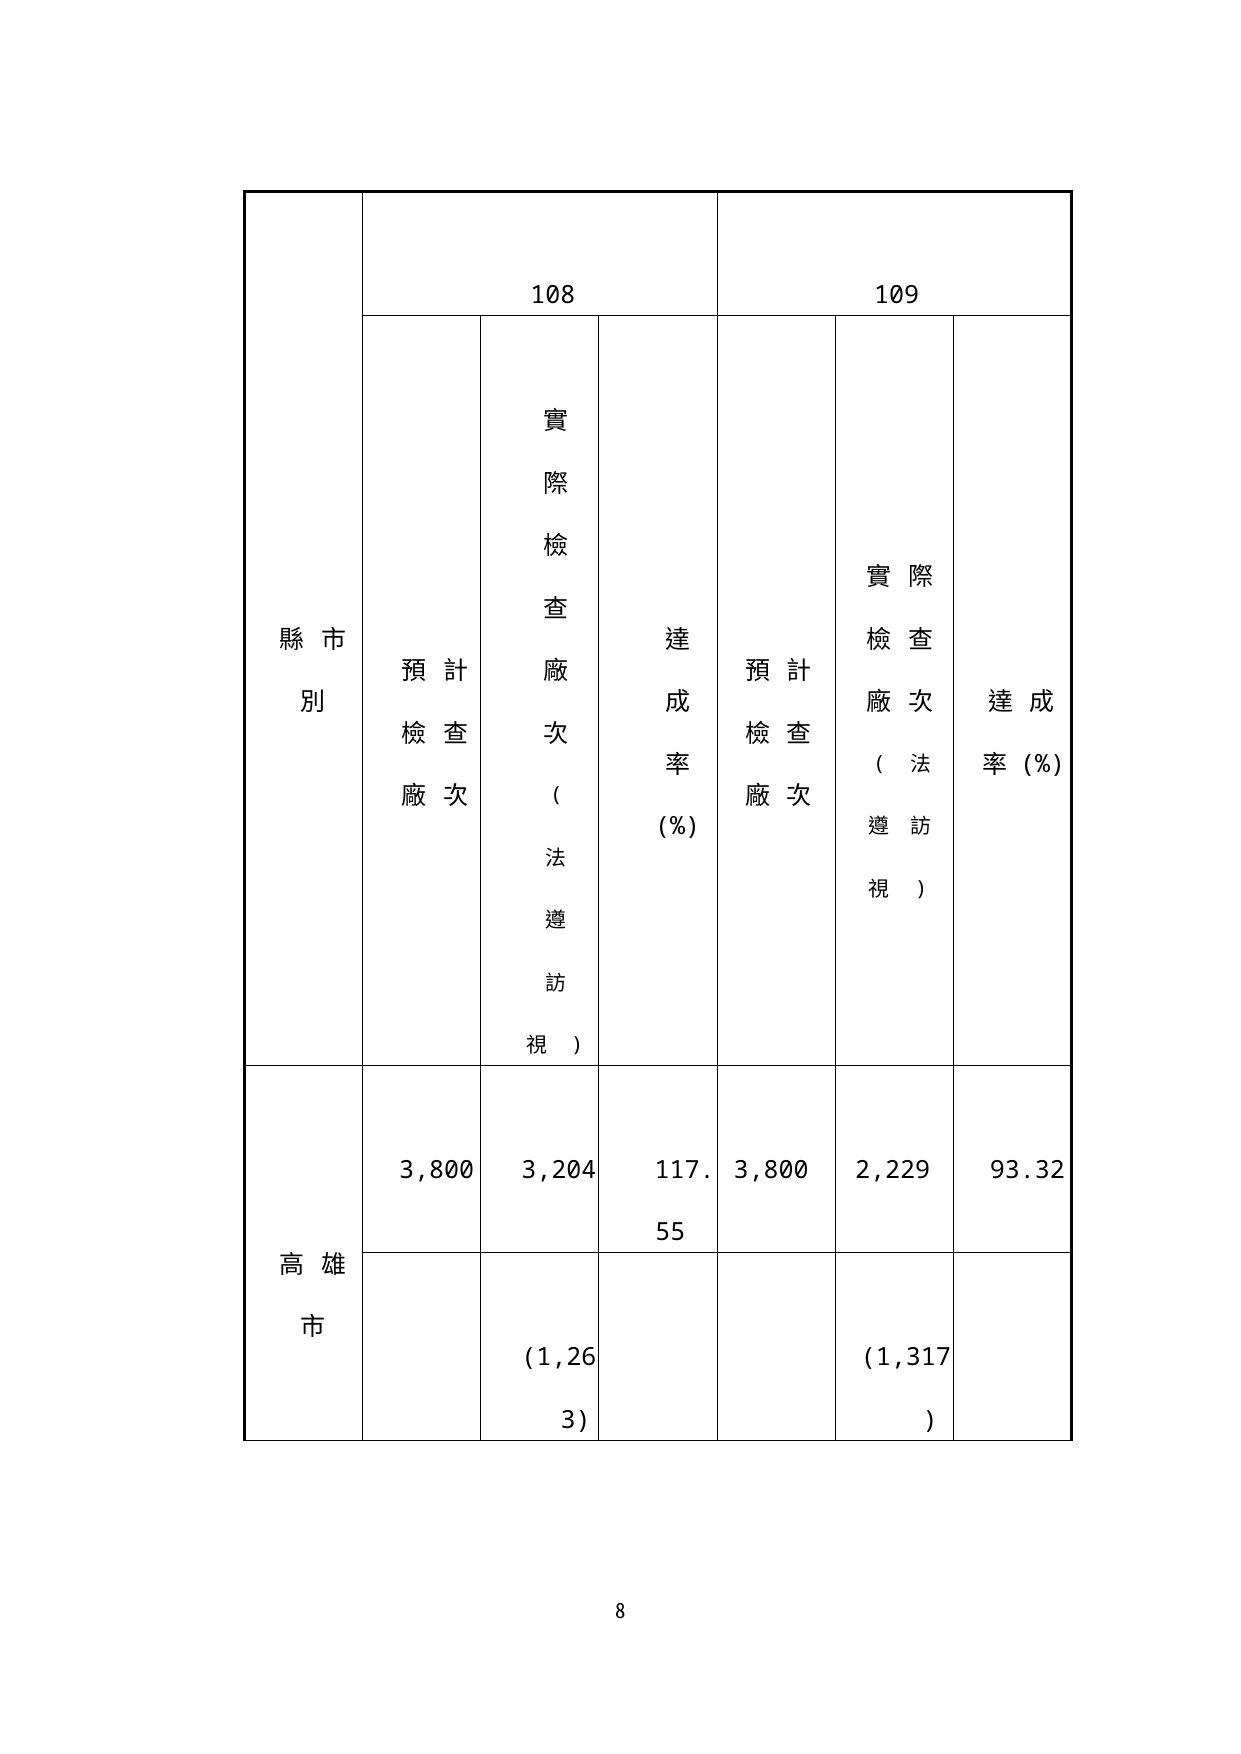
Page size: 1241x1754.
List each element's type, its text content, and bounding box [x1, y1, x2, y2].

table_header 108 [363, 193, 717, 314]
table_cell 預計檢查廠次 [718, 316, 835, 1064]
table_cell [599, 1253, 717, 1439]
table_cell 3,800 [718, 1066, 835, 1252]
table_header 109 [718, 193, 1070, 314]
table_header 縣市別 [246, 193, 362, 1064]
table_cell 預計檢查廠次 [363, 316, 480, 1064]
table_cell 高雄市 [246, 1066, 362, 1439]
table_cell 實際檢查廠次 (法遵訪視) [836, 316, 953, 1064]
table_cell 117.55 [599, 1066, 717, 1252]
table_cell 達成率(%) [599, 316, 717, 1064]
table_cell 93.32 [954, 1066, 1070, 1252]
table_cell 實際檢查廠次 (法遵訪視) [481, 316, 598, 1064]
table_cell (1,317) [836, 1253, 953, 1439]
table_cell 達成率(%) [954, 316, 1070, 1064]
table_cell [718, 1253, 835, 1439]
table_cell 2,229 [836, 1066, 953, 1252]
table_cell [363, 1253, 480, 1439]
table_cell 3,800 [363, 1066, 480, 1252]
table_cell 3,204 [481, 1066, 598, 1252]
table_cell [954, 1253, 1070, 1439]
table_cell (1,263) [481, 1253, 598, 1439]
